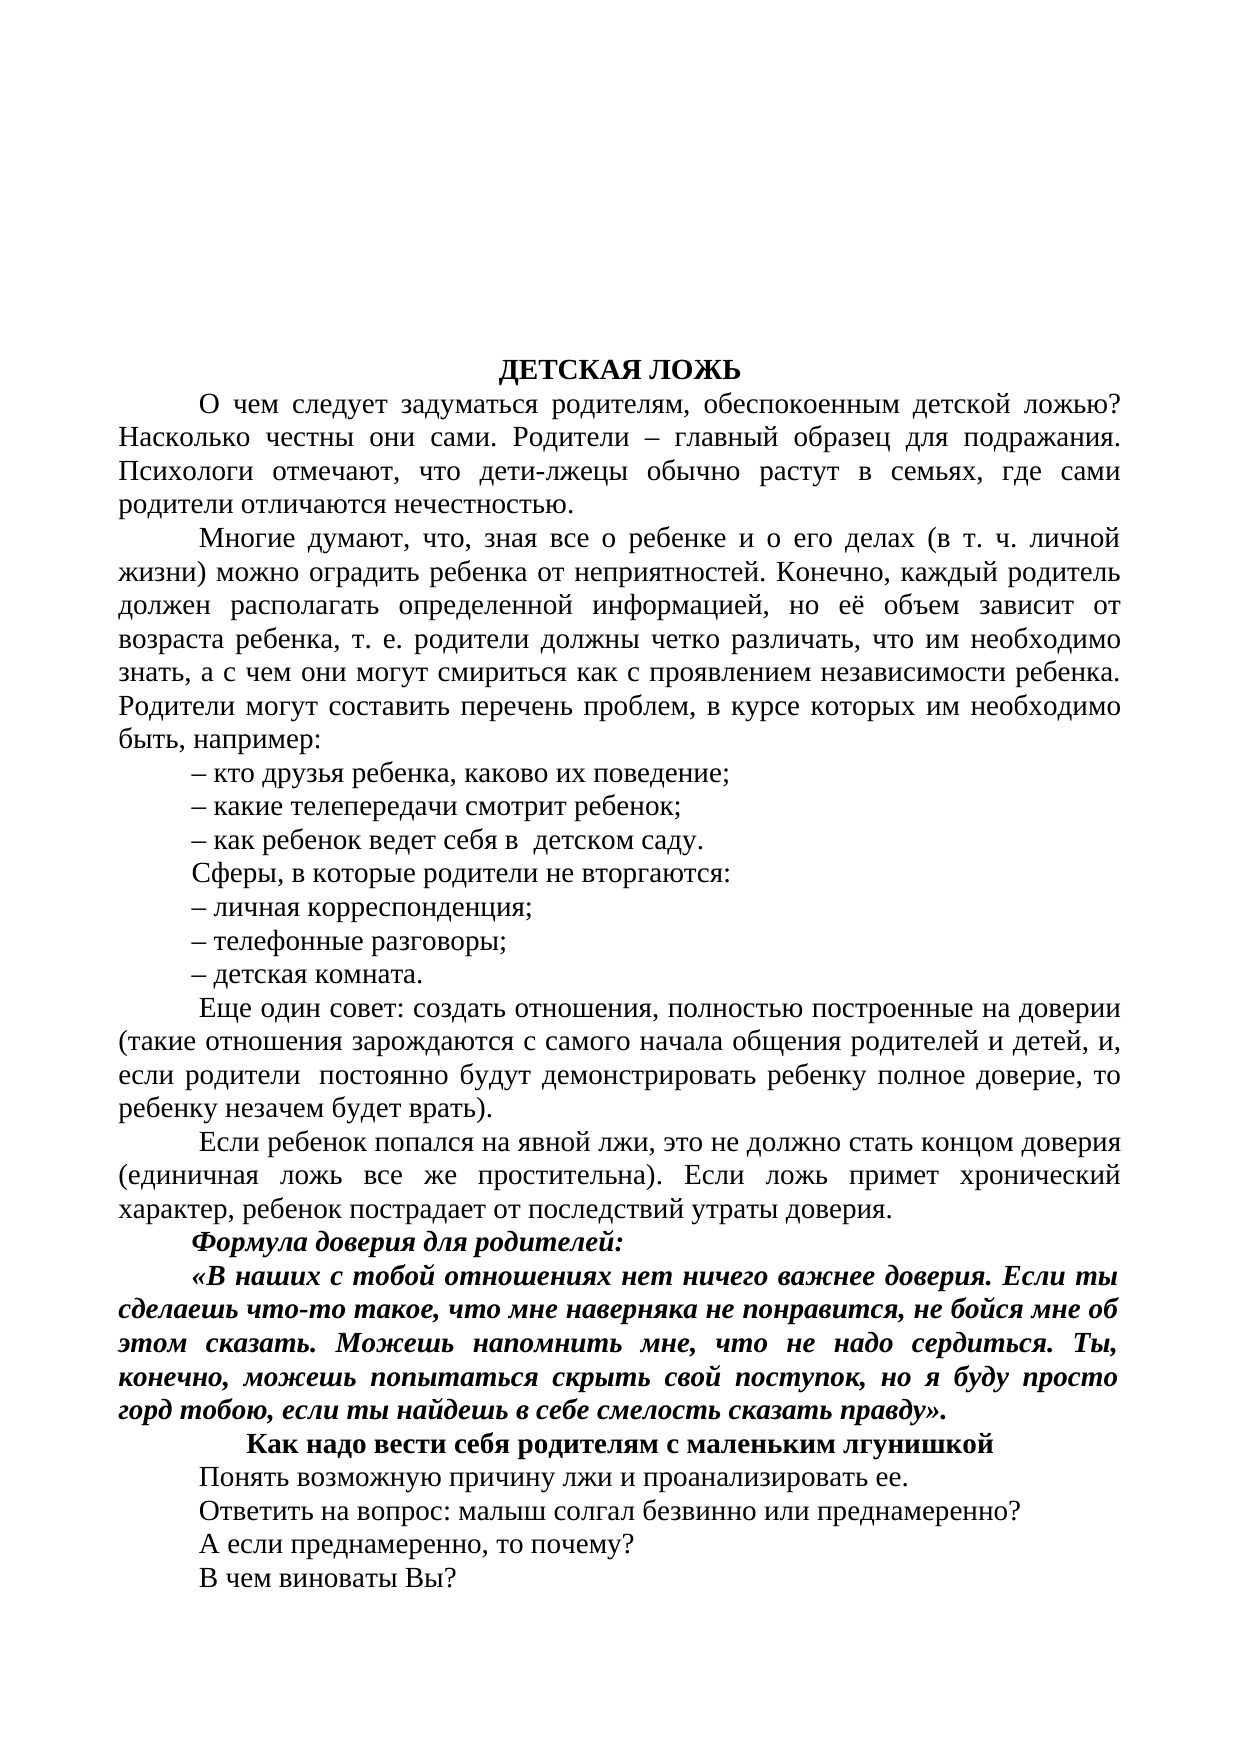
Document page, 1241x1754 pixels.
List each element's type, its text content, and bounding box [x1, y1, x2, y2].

text Многие думают, что, зная все о ребенке и о его делах (в т. ч. личной жизни) можно оградить ребенка от неприятностей. Конечно, каждый родитель должен располагать определенной информацией, но её объем зависит от возраста ребенка, т. е. родители должны четко различать, что им необходимо знать, а с чем они могут смириться как с проявлением независимости ребенка. Родители могут составить перечень проблем, в курсе которых им необходимо быть, например: [118, 520, 1122, 755]
text – как ребенок ведет себя в детском саду. [118, 822, 1122, 856]
text Еще один совет: создать отношения, полностью построенные на доверии (такие отношения зарождаются с самого начала общения родителей и детей, и, если родители постоянно будут демонстрировать ребенку полное доверие, то ребенку незачем будет врать). [118, 990, 1122, 1124]
text Если ребенок попался на явной лжи, это не должно стать концом доверия (единичная ложь все же простительна). Если ложь примет хронический характер, ребенок пострадает от последствий утраты доверия. [118, 1124, 1122, 1224]
text Понять возможную причину лжи и проанализировать ее. [118, 1459, 1122, 1493]
text Как надо вести себя родителям с маленьким лгунишкой [118, 1426, 1122, 1459]
text О чем следует задуматься родителям, обеспокоенным детской ложью? Насколько честны они сами. Родители – главный образец для подражания. Психологи отмечают, что дети-лжецы обычно растут в семьях, где сами родители отличаются нечестностью. [118, 386, 1122, 520]
text ДЕТСКАЯ ЛОЖЬ [118, 352, 1122, 386]
text – личная корреспонденция; [118, 889, 1122, 923]
text – телефонные разговоры; [118, 923, 1122, 956]
text Сферы, в которые родители не вторгаются: [118, 856, 1122, 889]
text «В наших с тобой отношениях нет ничего важнее доверия. Если ты сделаешь что-то такое, что мне наверняка не понравится, не бойся мне об этом сказать. Можешь напомнить мне, что не надо сердиться. Ты, конечно, можешь попытаться скрыть свой поступок, но я буду просто горд тобою, если ты найдешь в себе смелость сказать правду». [118, 1258, 1122, 1426]
text – какие телепередачи смотрит ребенок; [118, 788, 1122, 822]
text Формула доверия для родителей: [118, 1224, 1122, 1258]
text – детская комната. [118, 956, 1122, 990]
text – кто друзья ребенка, каково их поведение; [118, 755, 1122, 788]
text Ответить на вопрос: малыш солгал безвинно или преднамеренно? [118, 1493, 1122, 1526]
text В чем виноваты Вы? [118, 1560, 1122, 1593]
text А если преднамеренно, то почему? [118, 1526, 1122, 1560]
